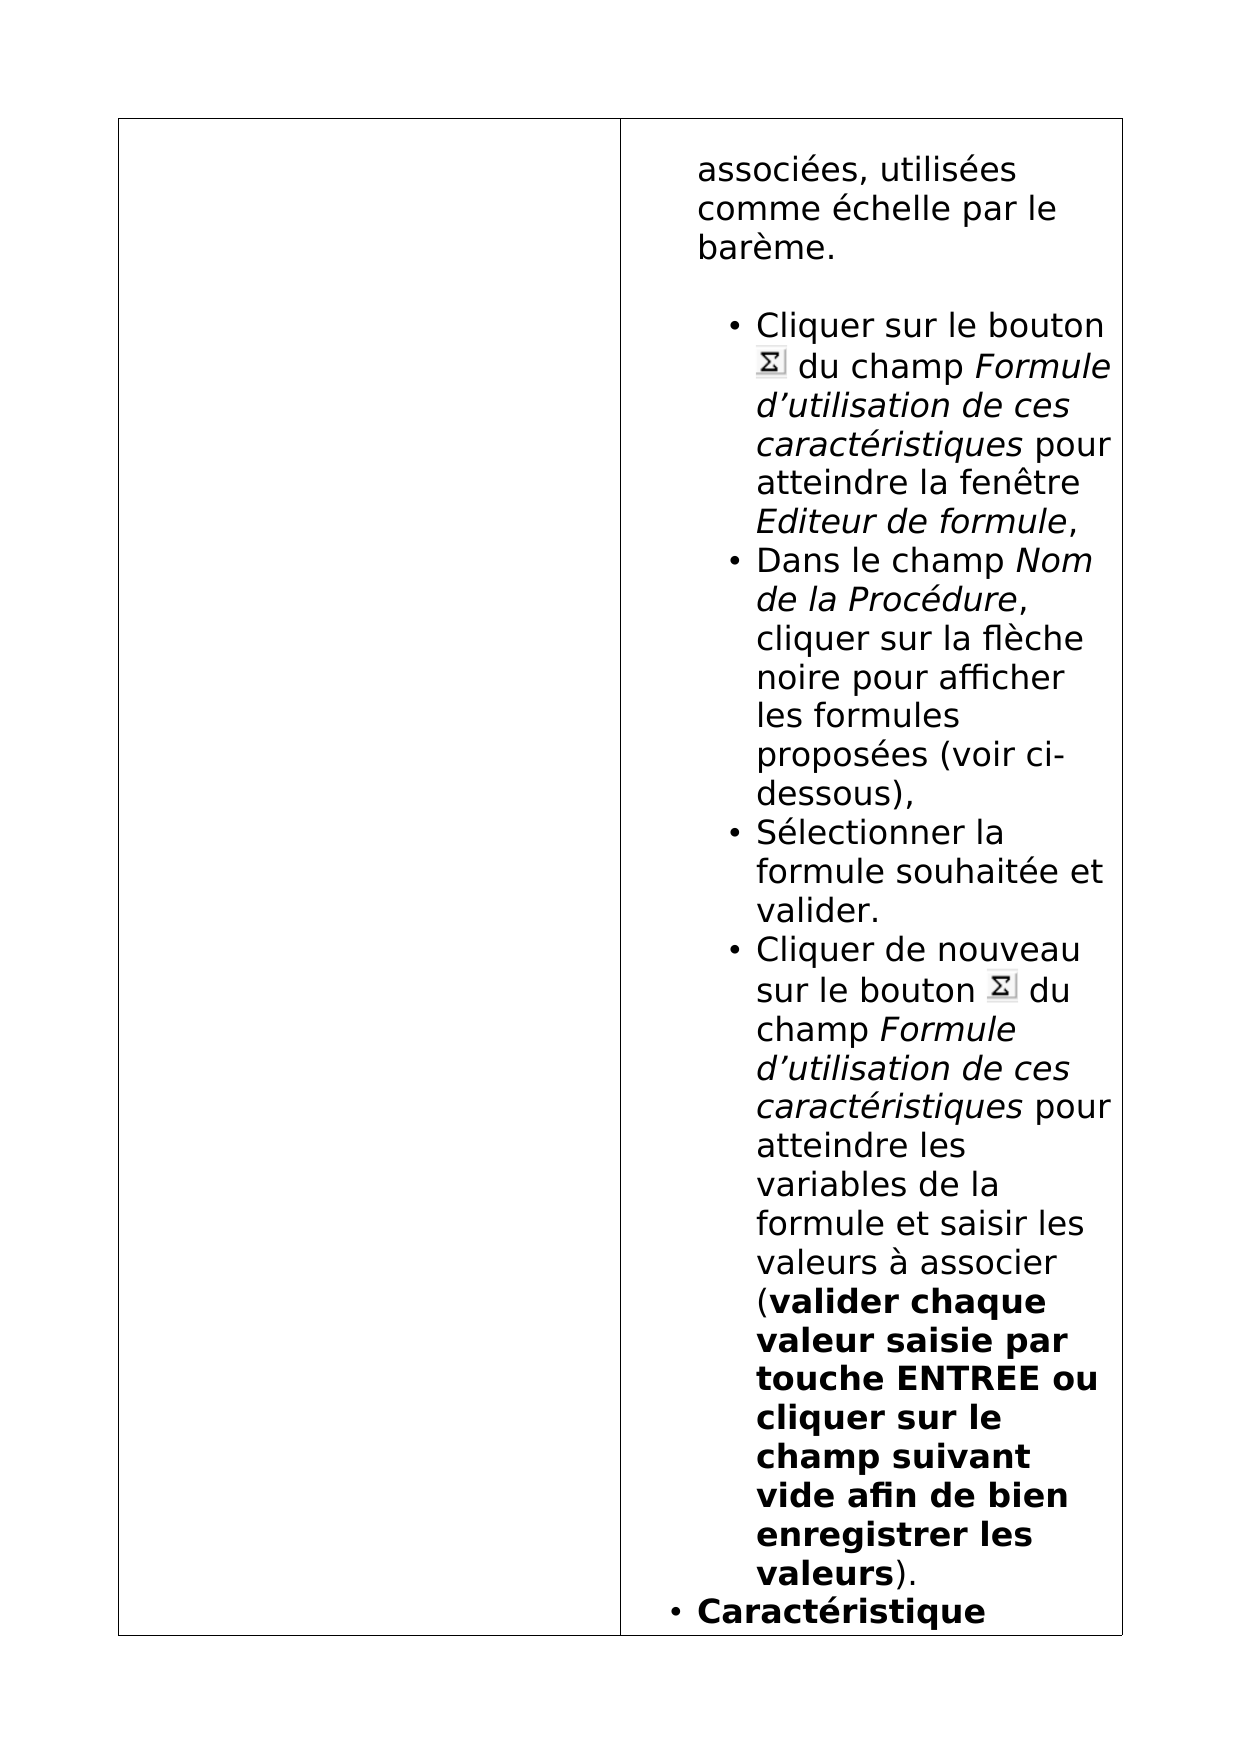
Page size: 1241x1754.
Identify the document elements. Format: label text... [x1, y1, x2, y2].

table_header [119, 119, 620, 1635]
table_header associées, utilisées comme échelle par le barème. Cliquer sur le bouton du champ Formule d’utilisation de ces caractéristiques pour atteindre la fenêtre Editeur de formule, Dans le champ Nom de la Procédure, cliquer sur la flèche noire pour afficher les formules proposées (voir ci-dessous), Sélectionner la formule souhaitée et valider. Cliquer de nouveau sur le bouton du champ Formule d’utilisation de ces caractéristiques pour atteindre les variables de la formule et saisir les valeurs à associer (valider chaque valeur saisie par touche ENTREE ou cliquer sur le champ suivant vide afin de bien enregistrer les valeurs). Caractéristique [621, 119, 1122, 1635]
picture [755, 345, 788, 379]
picture [986, 968, 1019, 1003]
